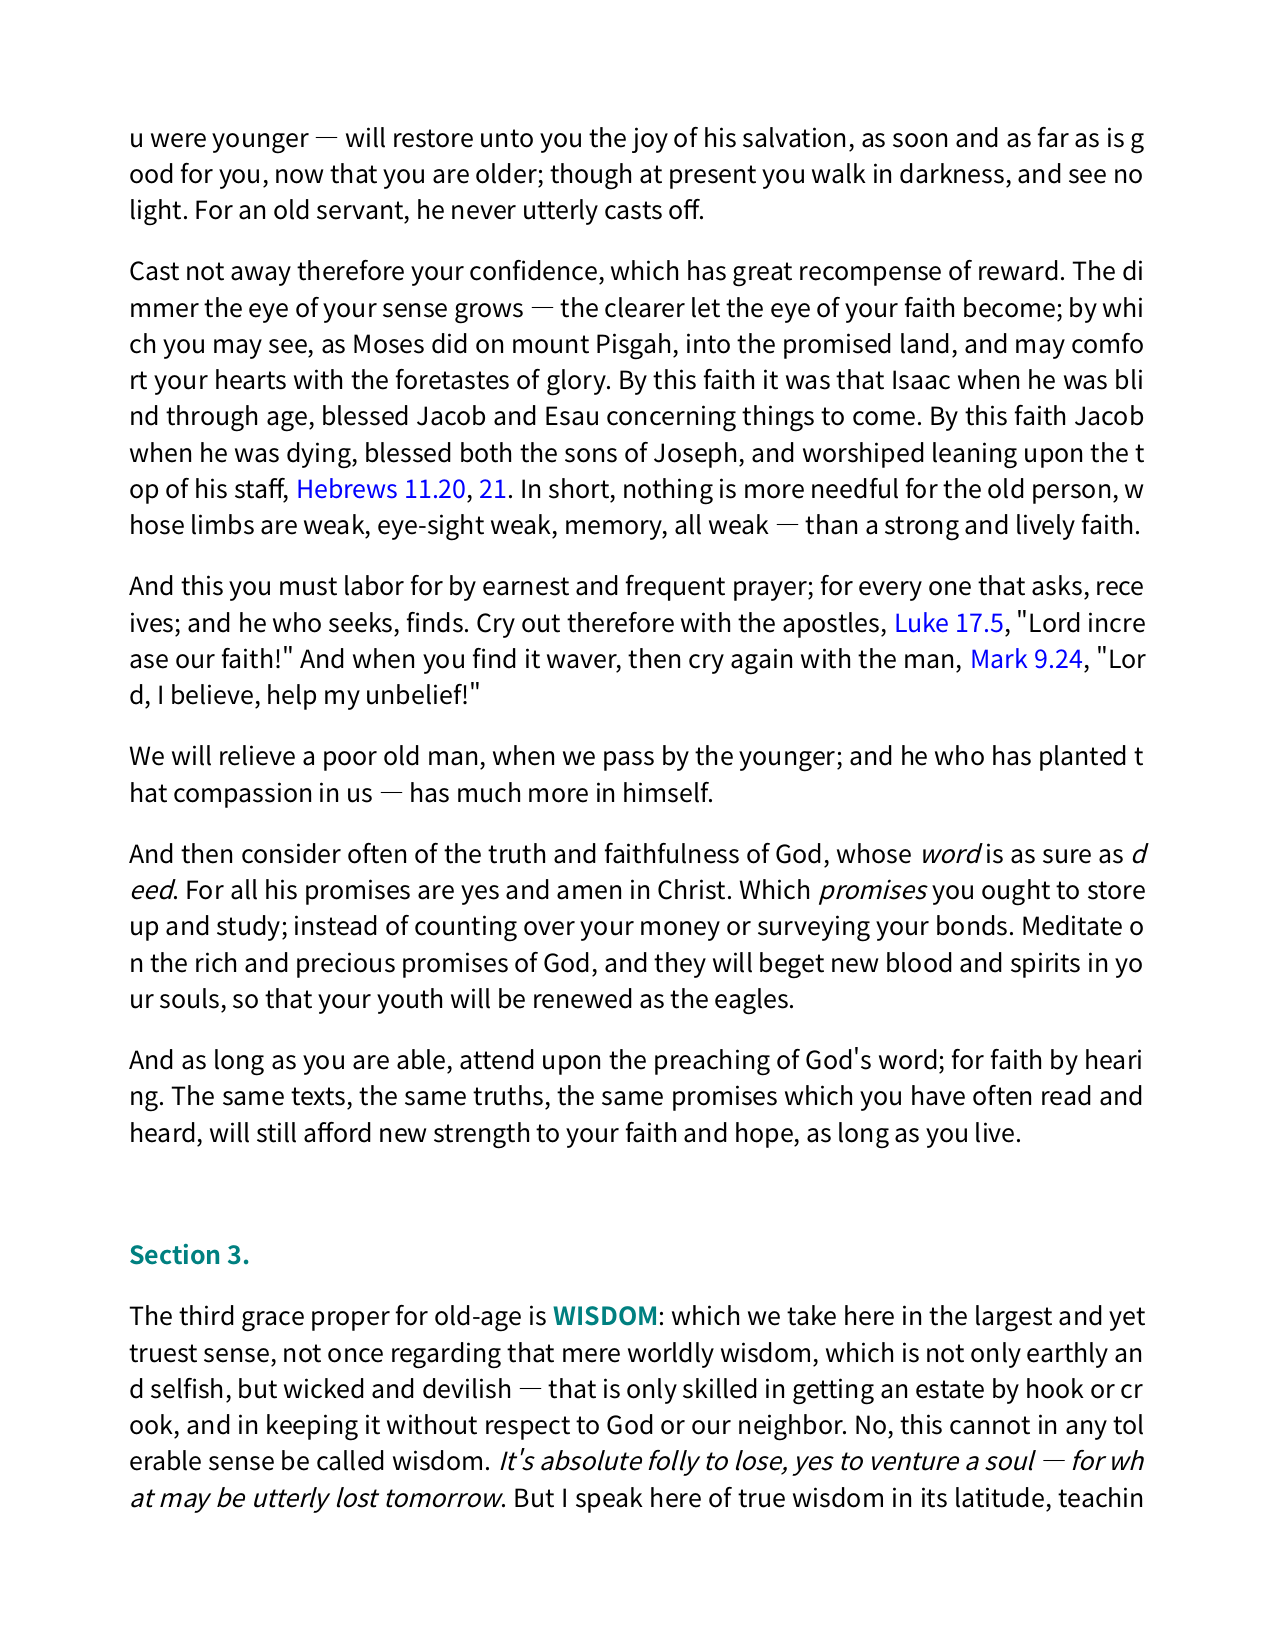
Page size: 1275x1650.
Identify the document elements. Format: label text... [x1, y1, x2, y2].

text And as long as you are able, attend upon the preaching of God's word; for faith by hearing. The same texts, the same truths, the same promises which you have often read and heard, will still afford new strength to your faith and hope, as long as you live. [129, 1041, 1146, 1149]
text The third grace proper for old-age is WISDOM: which we take here in the largest and yet truest sense, not once regarding that mere worldly wisdom, which is not only earthly and selfish, but wicked and devilish — that is only skilled in getting an estate by hook or crook, and in keeping it without respect to God or our neighbor. No, this cannot in any tolerable sense be called wisdom. It's absolute folly to lose, yes to venture a soul — for what may be utterly lost tomorrow. But I speak here of true wisdom in its latitude, teachin [129, 1297, 1146, 1514]
text And then consider often of the truth and faithfulness of God, whose word is as sure as deed. For all his promises are yes and amen in Christ. Which promises you ought to store up and study; instead of counting over your money or surveying your bonds. Meditate on the rich and precious promises of God, and they will beget new blood and spirits in your souls, so that your youth will be renewed as the eagles. [129, 834, 1146, 1016]
text Section 3. [129, 1236, 1146, 1272]
text u were younger — will restore unto you the joy of his salvation, as soon and as far as is good for you, now that you are older; though at present you walk in darkness, and see no light. For an old servant, he never utterly casts off. [129, 118, 1146, 227]
text Cast not away therefore your confidence, which has great recompense of reward. The dimmer the eye of your sense grows — the clearer let the eye of your faith become; by which you may see, as Moses did on mount Pisgah, into the promised land, and may comfort your hearts with the foretastes of glory. By this faith it was that Isaac when he was blind through age, blessed Jacob and Esau concerning things to come. By this faith Jacob when he was dying, blessed both the sons of Joseph, and worshiped leaning upon the top of his staff, Hebrews 11.20, 21. In short, nothing is more needful for the old person, whose limbs are weak, eye-sight weak, memory, all weak — than a strong and lively faith. [129, 252, 1146, 542]
text We will relieve a poor old man, when we pass by the younger; and he who has planted that compassion in us — has much more in himself. [129, 737, 1146, 809]
text And this you must labor for by earnest and frequent prayer; for every one that asks, receives; and he who seeks, finds. Cry out therefore with the apostles, Luke 17.5, "Lord increase our faith!" And when you find it waver, then cry again with the man, Mark 9.24, "Lord, I believe, help my unbelief!" [129, 567, 1146, 712]
